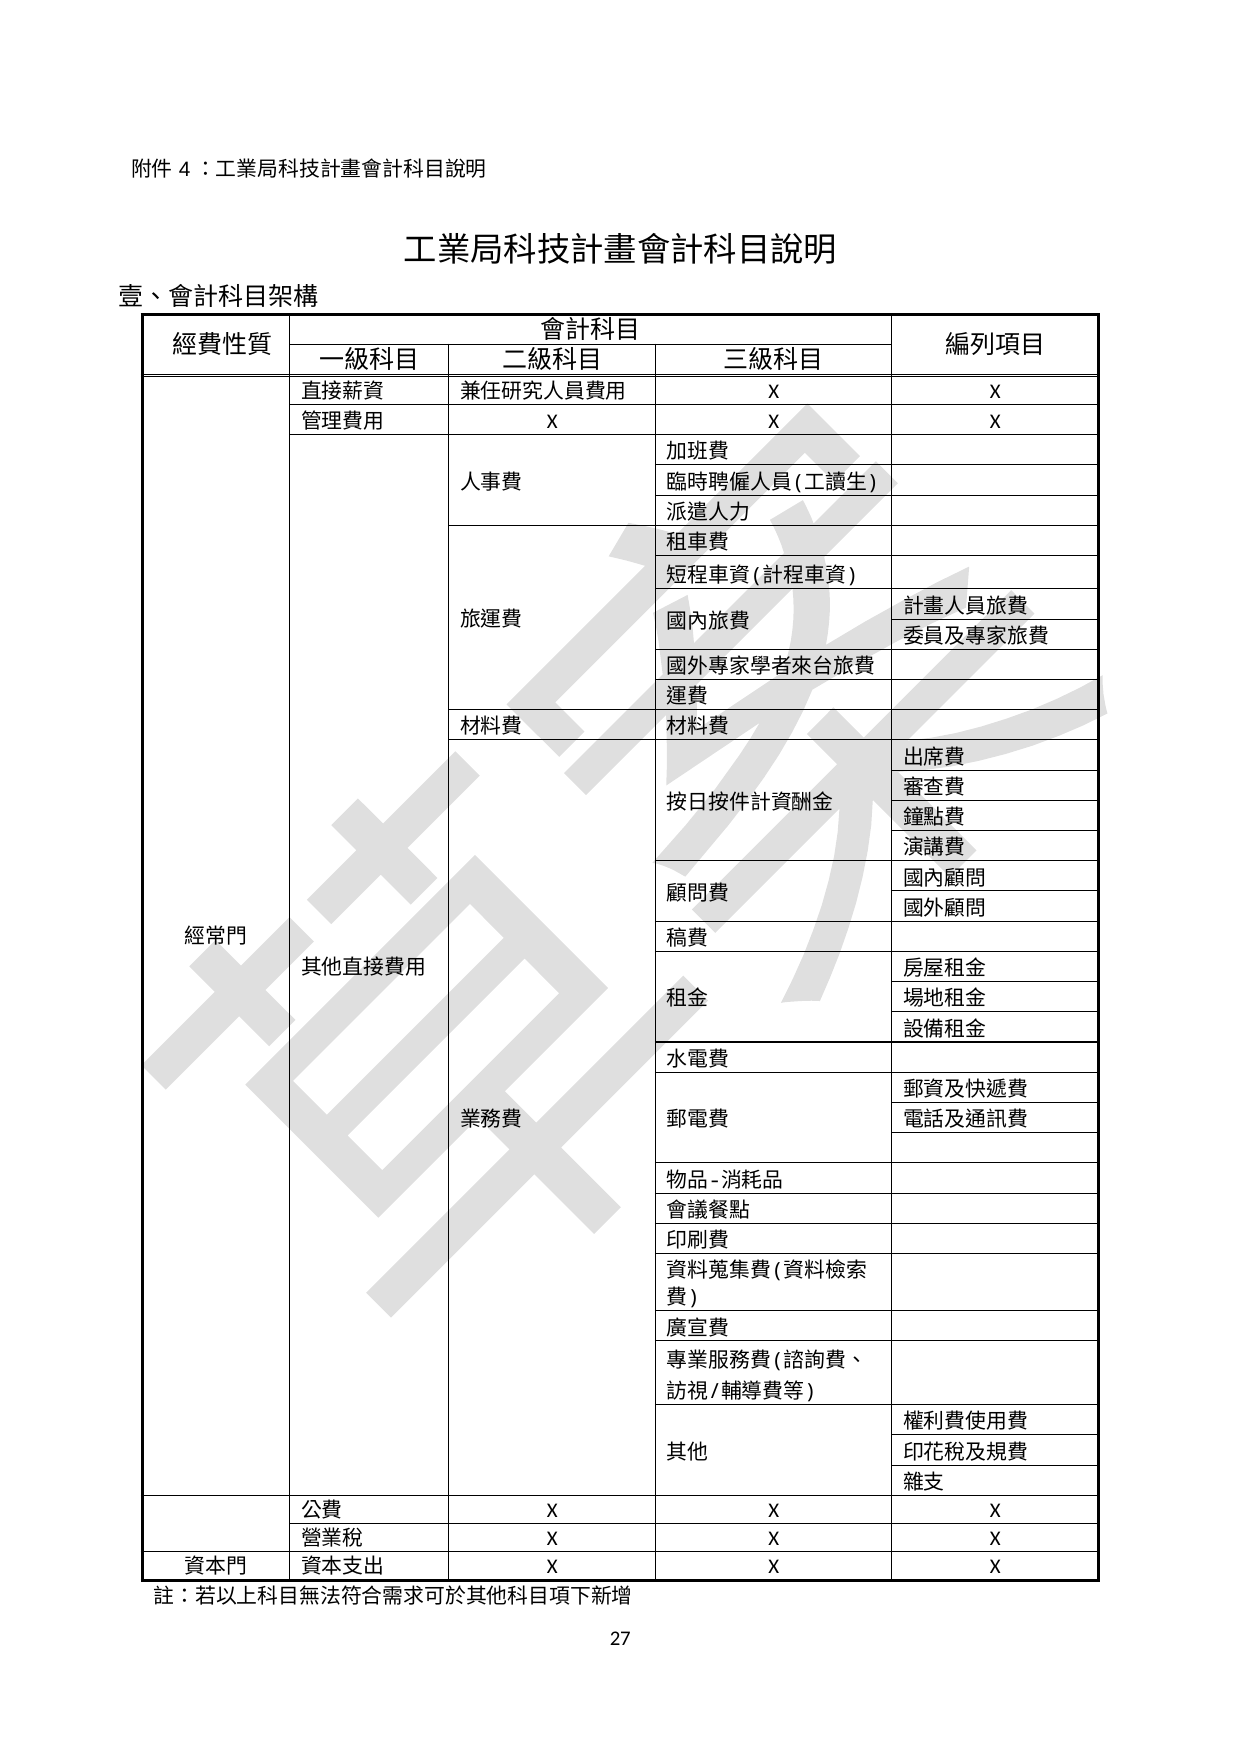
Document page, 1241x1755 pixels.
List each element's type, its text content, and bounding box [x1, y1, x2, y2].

table_cell [556, 604, 655, 709]
table_cell [910, 710, 1027, 739]
table_cell 按日按件計資酬金 [656, 740, 748, 857]
table_cell 國外顧問 [892, 891, 1097, 921]
table_cell 印花稅及規費 [892, 1435, 1097, 1464]
table_cell 國內旅費 [656, 589, 747, 642]
table_cell [892, 680, 920, 708]
table_cell 按日按件計資酬金 [701, 740, 836, 860]
table_cell [892, 1311, 1097, 1340]
table_cell X [449, 1552, 655, 1579]
table_cell [892, 922, 1097, 951]
table_cell [795, 454, 815, 464]
table_cell [810, 405, 891, 434]
table_cell 直接薪資 [290, 377, 448, 404]
table_cell 臨時聘僱人員(工讀生) [656, 465, 744, 494]
table_cell 房屋租金 [892, 952, 1097, 981]
table_cell 派遣人力 [734, 496, 840, 525]
table_cell 國內顧問 [892, 861, 1097, 890]
table_cell 演講費 [959, 831, 1097, 860]
table_cell 其他 [656, 1405, 891, 1495]
table_cell 電話及通訊費 [892, 1103, 1097, 1132]
table_cell 短程車資(計程車資) [825, 556, 891, 588]
table_cell 三級科目 [656, 345, 891, 374]
table_cell 運費 [805, 680, 891, 709]
table_cell [841, 922, 891, 951]
table_cell [644, 728, 655, 739]
table_cell 租車費 [656, 526, 683, 533]
table_cell X [656, 377, 891, 404]
table_cell 雜支 [892, 1466, 1097, 1495]
table_cell [144, 1018, 289, 1495]
table_cell [892, 1254, 1097, 1310]
table_cell 材料費 [789, 710, 829, 739]
table_cell X [892, 1524, 1097, 1551]
table_cell 計畫人員旅費 [946, 589, 1097, 618]
table_cell 國外專家學者來台旅費 [704, 650, 788, 679]
table_cell 出席費 [940, 740, 1097, 769]
table_cell X [656, 1524, 891, 1551]
table_header 編列項目 [892, 316, 1097, 374]
table_cell 權利費使用費 [892, 1405, 1097, 1434]
table_cell 業務費 [449, 1055, 655, 1495]
table_cell 演講費 [892, 831, 931, 860]
table_cell 臨時聘僱人員(工讀生) [765, 465, 871, 494]
table_cell 材料費 [738, 726, 757, 739]
table_cell 計畫人員旅費 [892, 589, 922, 606]
table_cell [892, 1341, 1097, 1404]
table_cell 加班費 [656, 435, 774, 464]
table_cell [892, 556, 1097, 588]
table_cell 材料費 [656, 717, 666, 739]
table_cell 鐘點費 [892, 821, 901, 830]
table_cell X [656, 405, 804, 434]
table_cell 業務費 [449, 905, 502, 991]
table_cell X [449, 1496, 655, 1523]
table_cell [940, 680, 1092, 709]
table_cell 材料費 [449, 710, 540, 739]
table_cell X [449, 405, 655, 434]
table_cell [970, 650, 1097, 679]
table_cell 廣宣費 [656, 1311, 891, 1340]
table_cell [892, 1194, 1097, 1223]
table_cell [1054, 720, 1097, 739]
table_cell 稿費 [656, 922, 815, 951]
table_cell [564, 710, 626, 739]
table_cell [892, 1163, 1097, 1192]
table_cell 鐘點費 [929, 801, 1097, 830]
table_cell 郵資及快遞費 [892, 1073, 1097, 1102]
table_cell 按日按件計資酬金 [790, 811, 839, 860]
table_cell 設備租金 [892, 1012, 1097, 1041]
table_cell 派遣人力 [656, 496, 713, 525]
table_cell X [892, 377, 1097, 404]
table_cell 材料費 [838, 710, 890, 736]
table_cell X [892, 1496, 1097, 1523]
table_cell 租車費 [828, 526, 891, 555]
table_cell 其他直接費用 [290, 1131, 448, 1495]
table_cell 短程車資(計程車資) [671, 556, 780, 588]
table_cell 水電費 [656, 1043, 891, 1072]
table_cell 管理費用 [290, 405, 448, 434]
table_cell 其他直接費用 [349, 1037, 448, 1169]
table_cell X [449, 1524, 655, 1551]
table_cell [892, 435, 1097, 464]
table_header 經費性質 [144, 316, 289, 374]
table_cell 國內旅費 [734, 591, 793, 649]
table_cell 資料蒐集費(資料檢索費) [656, 1254, 891, 1310]
table_cell [892, 526, 1097, 555]
table_cell 國內旅費 [827, 589, 891, 643]
table_cell 國外專家學者來台旅費 [833, 650, 891, 679]
table_cell 租金 [656, 952, 891, 1041]
table_cell [892, 1133, 1097, 1162]
table_cell 派遣人力 [858, 496, 891, 525]
table_cell 一級科目 [290, 345, 448, 374]
text 壹、會計科目架構 [118, 272, 1122, 313]
table_cell 運費 [697, 680, 769, 709]
table_cell 二級科目 [449, 345, 655, 374]
table_cell 租車費 [704, 526, 783, 555]
table_cell 業務費 [449, 1119, 508, 1208]
table_cell [892, 465, 1097, 494]
table_cell 委員及專家旅費 [892, 620, 980, 649]
table_cell 專業服務費(諮詢費、訪視/輔導費等) [656, 1341, 891, 1404]
table_cell 會議餐點 [656, 1194, 891, 1223]
table_cell 公費 [290, 1496, 448, 1523]
text 工業局科技計畫會計科目說明 [118, 222, 1122, 272]
table_cell [144, 1496, 289, 1551]
table_cell 印刷費 [656, 1224, 891, 1253]
table_cell 註：若以上科目無法符合需求可於其他科目項下新增 [142, 1582, 1098, 1609]
table_cell 業務費 [449, 960, 558, 1102]
table_cell 資本門 [144, 1552, 289, 1579]
table_cell 顧問費 [656, 861, 739, 921]
table_cell X [656, 1496, 891, 1523]
table_cell 審查費 [900, 771, 1097, 800]
table_cell 業務費 [449, 740, 655, 1121]
table_cell 營業稅 [290, 1524, 448, 1551]
table_cell 材料費 [697, 710, 724, 728]
table_cell 兼任研究人員費用 [449, 377, 655, 404]
table_cell 旅運費 [449, 526, 643, 709]
table_header 會計科目 [290, 316, 891, 343]
table_cell 其他直接費用 [294, 927, 448, 1113]
table_cell [892, 650, 950, 679]
table_cell [892, 1224, 1097, 1253]
table_cell 資本支出 [290, 1552, 448, 1579]
table_cell [729, 861, 832, 921]
table_cell X [656, 1552, 891, 1579]
table_cell X [892, 1552, 1097, 1579]
table_cell 場地租金 [892, 982, 1097, 1011]
table_cell [892, 1043, 1097, 1072]
table_cell X [892, 405, 1097, 434]
table_cell [851, 861, 891, 921]
table_cell 其他直接費用 [290, 435, 448, 1038]
table_cell 委員及專家旅費 [1000, 620, 1097, 649]
table_cell 按日按件計資酬金 [867, 802, 891, 860]
table_cell [840, 435, 891, 464]
table_cell 經常門 [144, 377, 289, 1061]
table_cell 人事費 [449, 435, 655, 525]
table_cell 物品-消耗品 [656, 1163, 891, 1192]
table_cell [892, 496, 1097, 525]
table_cell 郵電費 [656, 1073, 891, 1162]
